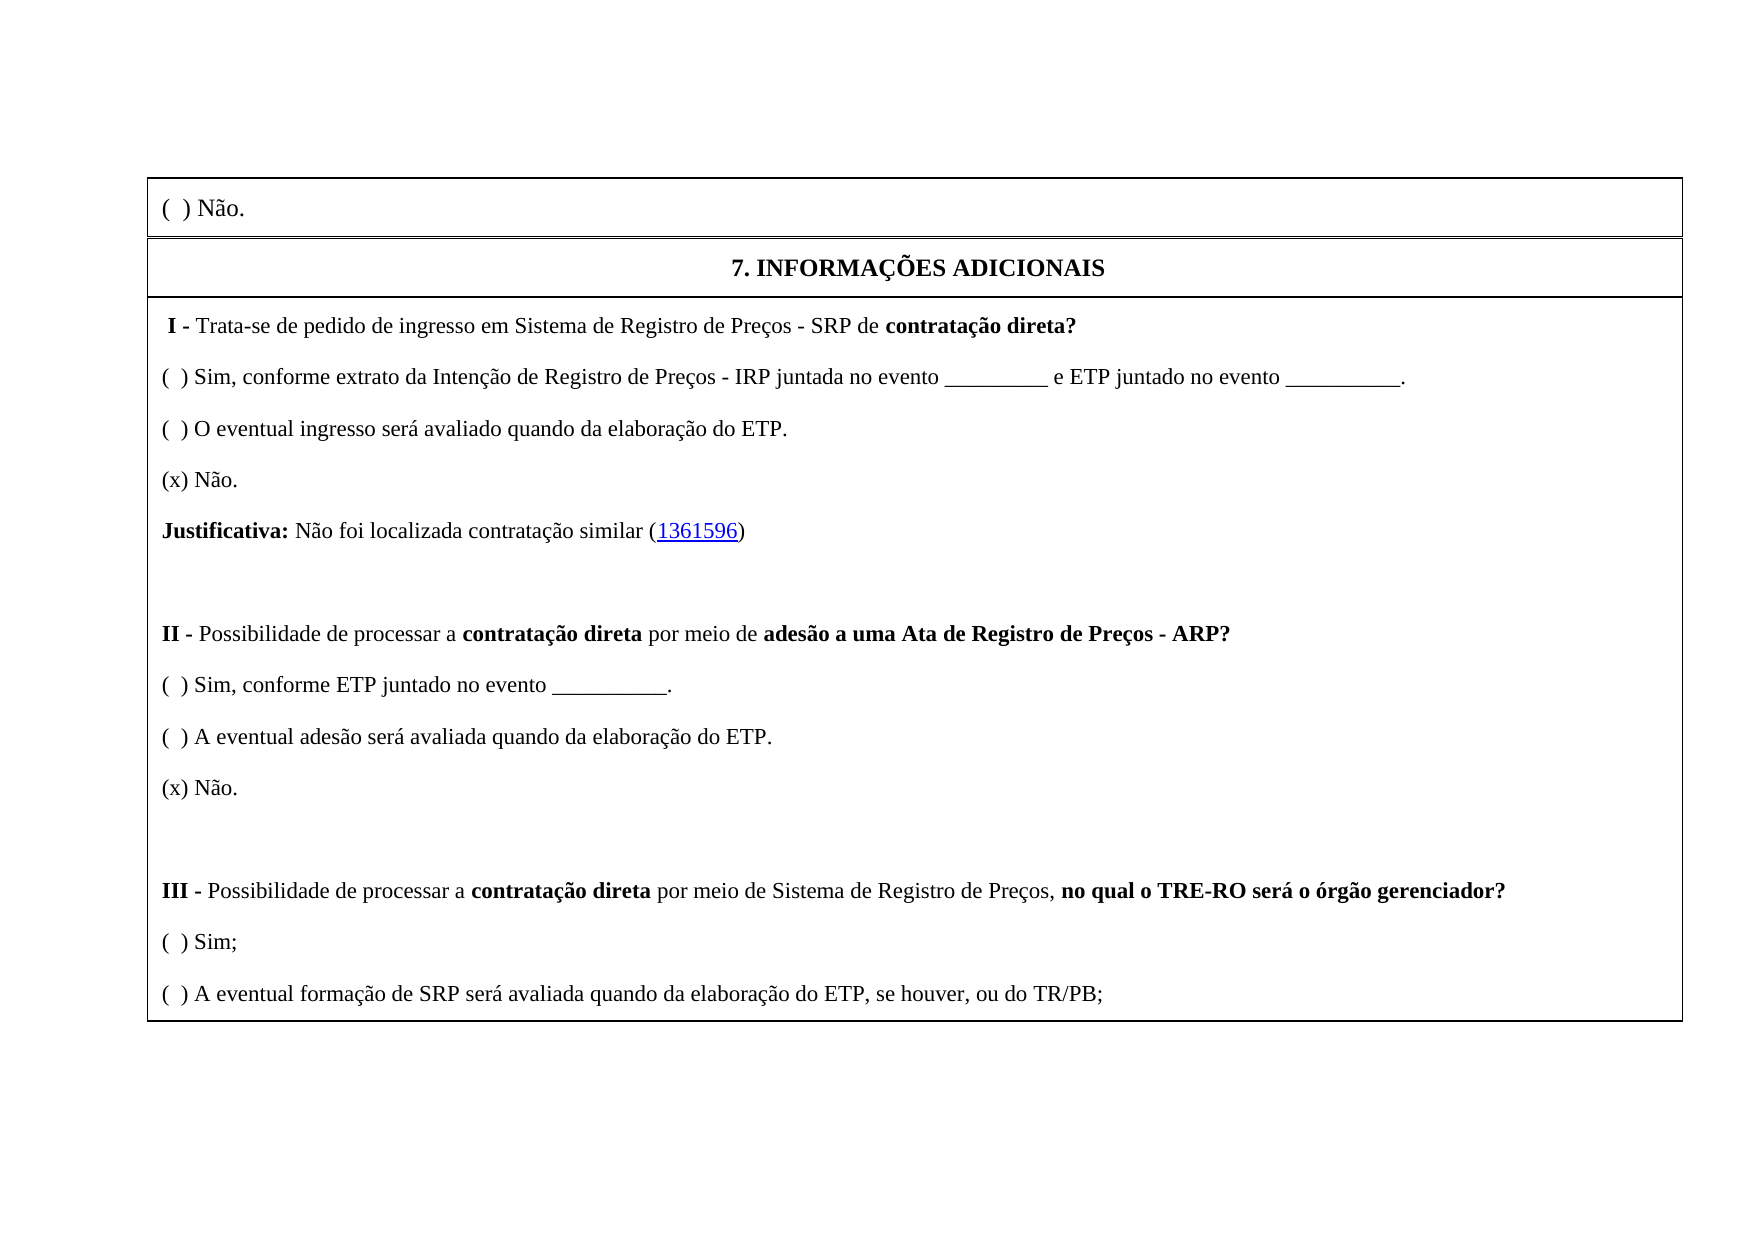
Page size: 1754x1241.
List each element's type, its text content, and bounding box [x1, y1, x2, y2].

table_header 7. INFORMAÇÕES ADICIONAIS [148, 239, 1682, 296]
table_cell I - Trata-se de pedido de ingresso em Sistema de Registro de Preços - SRP de contratação direta? ( ) Sim, conforme extrato da Intenção de Registro de Preços - IRP juntada no evento _________ e ETP juntado no evento __________. ( ) O eventual ingresso será avaliado quando da elaboração do ETP. (x) Não. Justificativa: Não foi localizada contratação similar (1361596) II - Possibilidade de processar a contratação direta por meio de adesão a uma Ata de Registro de Preços - ARP? ( ) Sim, conforme ETP juntado no evento __________. ( ) A eventual adesão será avaliada quando da elaboração do ETP. (x) Não. III - Possibilidade de processar a contratação direta por meio de Sistema de Registro de Preços, no qual o TRE-RO será o órgão gerenciador? ( ) Sim; ( ) A eventual formação de SRP será avaliada quando da elaboração do ETP, se houver, ou do TR/PB; [148, 298, 1682, 1020]
table_cell ( ) Não. [148, 179, 1682, 236]
